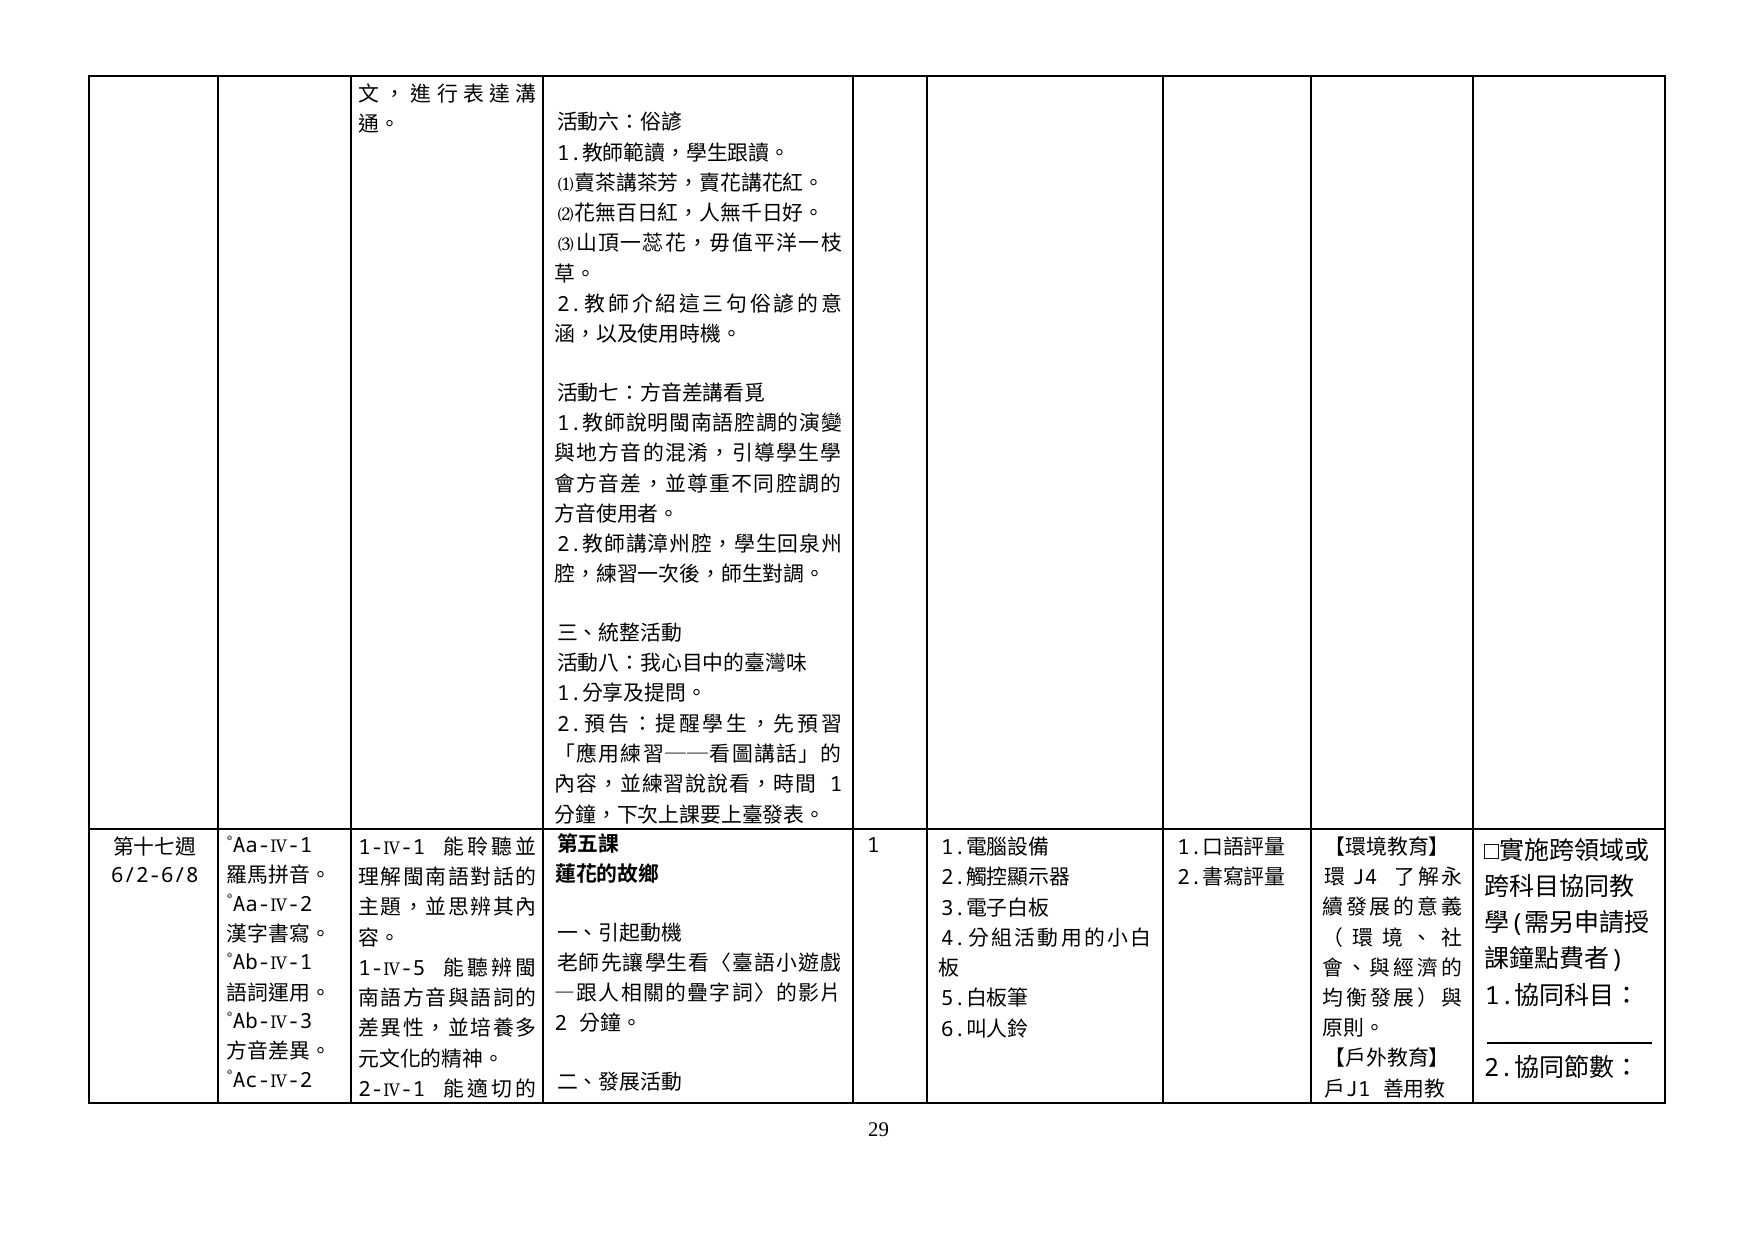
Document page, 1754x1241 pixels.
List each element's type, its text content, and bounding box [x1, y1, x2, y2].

table_cell [1164, 77, 1310, 828]
table_cell 1.電腦設備 2.觸控顯示器 3.電子白板 4.分組活動用的小白板 5.白板筆 6.叫人鈴 [928, 830, 1162, 1102]
table_cell 第十七週 6/2-6/8 [90, 830, 217, 1102]
table_cell 1 [854, 830, 926, 1102]
table_cell ◎Aa-Ⅳ-1 羅馬拼音。 ◎Aa-Ⅳ-2 漢字書寫。 ◎Ab-Ⅳ-1 語詞運用。 ◎Ab-Ⅳ-3 方音差異。 ◎Ac-Ⅳ-2 [219, 830, 350, 1102]
table_cell 活動六：俗諺 1.教師範讀，學生跟讀。 ⑴賣茶講茶芳，賣花講花紅。 ⑵花無百日紅，人無千日好。 ⑶山頂一蕊花，毋值平洋一枝草。 2.教師介紹這三句俗諺的意涵，以及使用時機。 活動七：方音差講看覓 1.教師說明閩南語腔調的演變與地方音的混淆，引導學生學會方音差，並尊重不同腔調的方音使用者。 2.教師講漳州腔，學生回泉州腔，練習一次後，師生對調。 三、統整活動 活動八：我心目中的臺灣味 1.分享及提問。 2.預告：提醒學生，先預習「應用練習──看圖講話」的內容，並練習說說看，時間 1 分鐘，下次上課要上臺發表。 [544, 77, 852, 828]
table_cell [1312, 77, 1472, 828]
table_cell 文，進行表達溝通。 [352, 77, 542, 828]
table_cell 第五課 蓮花的故鄉 一、引起動機 老師先讓學生看〈臺語小遊戲—跟人相關的疊字詞〉的影片 2 分鐘。 二、發展活動 [544, 830, 852, 1102]
table_cell [1474, 77, 1664, 828]
table_cell □實施跨領域或跨科目協同教學(需另申請授課鐘點費者) 1.協同科目： ＿ ＿ 2.協同節數： [1474, 830, 1664, 1102]
table_cell [90, 77, 217, 828]
table_cell 1-Ⅳ-1 能聆聽並理解閩南語對話的主題，並思辨其內容。 1-Ⅳ-5 能聽辨閩南語方音與語詞的差異性，並培養多元文化的精神。 2-Ⅳ-1 能適切的 [352, 830, 542, 1102]
table_cell 1.口語評量 2.書寫評量 [1164, 830, 1310, 1102]
table_cell [928, 77, 1162, 828]
table_cell [854, 77, 926, 828]
table_cell [219, 77, 350, 828]
table_cell 【環境教育】 環J4 了解永續發展的意義（環境、社會、與經濟的均衡發展）與原則。 【戶外教育】 戶J1 善用教 [1312, 830, 1472, 1102]
